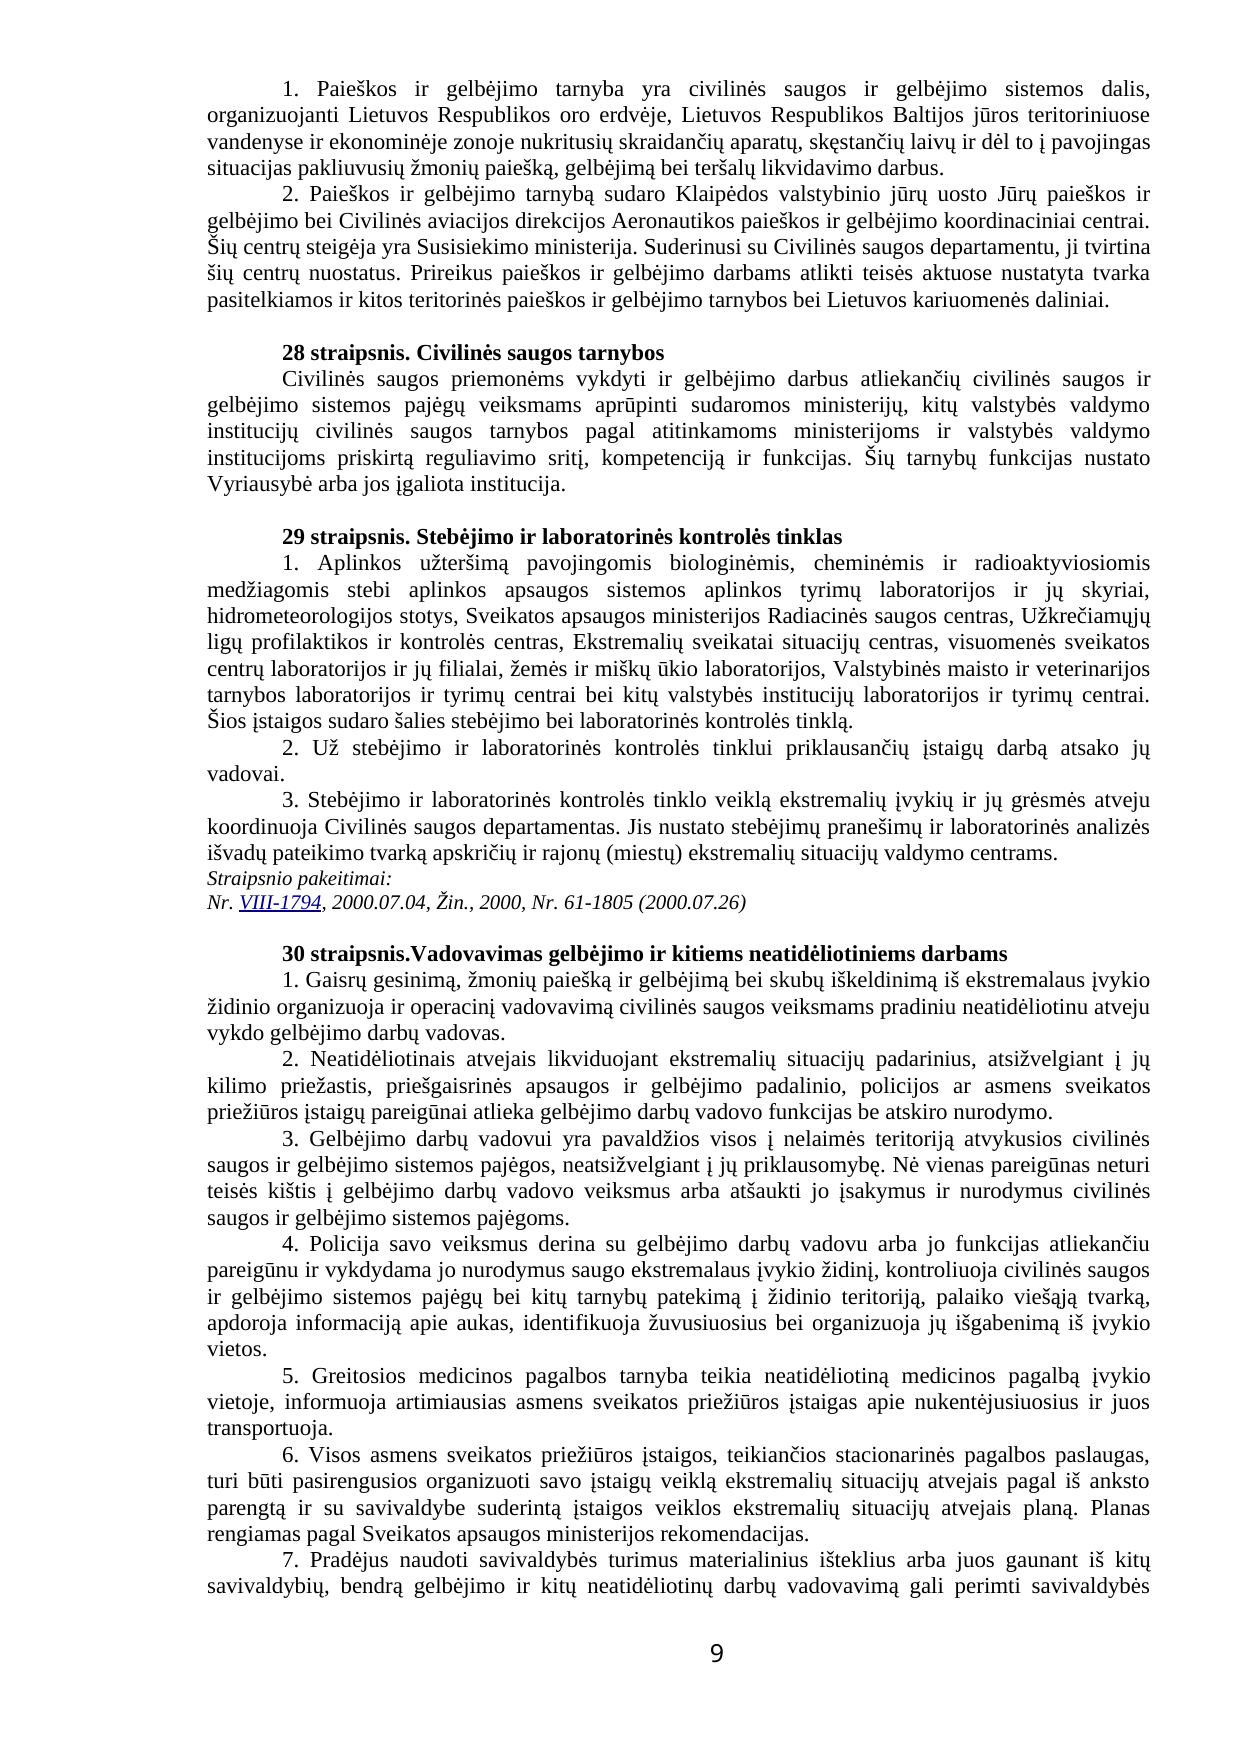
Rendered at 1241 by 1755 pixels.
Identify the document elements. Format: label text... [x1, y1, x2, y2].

text 1. Gaisrų gesinimą, žmonių paiešką ir gelbėjimą bei skubų iškeldinimą iš ekstremalaus įvykio židinio organizuoja ir operacinį vadovavimą civilinės saugos veiksmams pradiniu neatidėliotinu atveju vykdo gelbėjimo darbų vadovas. [207, 966, 1152, 1046]
text 3. Gelbėjimo darbų vadovui yra pavaldžios visos į nelaimės teritoriją atvykusios civilinės saugos ir gelbėjimo sistemos pajėgos, neatsižvelgiant į jų priklausomybę. Nė vienas pareigūnas neturi teisės kištis į gelbėjimo darbų vadovo veiksmus arba atšaukti jo įsakymus ir nurodymus civilinės saugos ir gelbėjimo sistemos pajėgoms. [207, 1124, 1152, 1230]
text 4. Policija savo veiksmus derina su gelbėjimo darbų vadovu arba jo funkcijas atliekančiu pareigūnu ir vykdydama jo nurodymus saugo ekstremalaus įvykio židinį, kontroliuoja civilinės saugos ir gelbėjimo sistemos pajėgų bei kitų tarnybų patekimą į židinio teritoriją, palaiko viešąją tvarką, apdoroja informaciją apie aukas, identifikuoja žuvusiuosius bei organizuoja jų išgabenimą iš įvykio vietos. [207, 1230, 1152, 1362]
text 2. Neatidėliotinais atvejais likviduojant ekstremalių situacijų padarinius, atsižvelgiant į jų kilimo priežastis, priešgaisrinės apsaugos ir gelbėjimo padalinio, policijos ar asmens sveikatos priežiūros įstaigų pareigūnai atlieka gelbėjimo darbų vadovo funkcijas be atskiro nurodymo. [207, 1046, 1152, 1124]
text 28 straipsnis. Civilinės saugos tarnybos [207, 338, 1152, 365]
text 1. Aplinkos užteršimą pavojingomis biologinėmis, cheminėmis ir radioaktyviosiomis medžiagomis stebi aplinkos apsaugos sistemos aplinkos tyrimų laboratorijos ir jų skyriai, hidrometeorologijos stotys, Sveikatos apsaugos ministerijos Radiacinės saugos centras, Užkrečiamųjų ligų profilaktikos ir kontrolės centras, Ekstremalių sveikatai situacijų centras, visuomenės sveikatos centrų laboratorijos ir jų filialai, žemės ir miškų ūkio laboratorijos, Valstybinės maisto ir veterinarijos tarnybos laboratorijos ir tyrimų centrai bei kitų valstybės institucijų laboratorijos ir tyrimų centrai. Šios įstaigos sudaro šalies stebėjimo bei laboratorinės kontrolės tinklą. [207, 549, 1152, 734]
text 3. Stebėjimo ir laboratorinės kontrolės tinklo veiklą ekstremalių įvykių ir jų grėsmės atveju koordinuoja Civilinės saugos departamentas. Jis nustato stebėjimų pranešimų ir laboratorinės analizės išvadų pateikimo tvarką apskričių ir rajonų (miestų) ekstremalių situacijų valdymo centrams. [207, 787, 1152, 866]
text 29 straipsnis. Stebėjimo ir laboratorinės kontrolės tinklas [207, 523, 1152, 549]
text Nr. VIII-1794, 2000.07.04, Žin., 2000, Nr. 61-1805 (2000.07.26) [207, 890, 1152, 914]
text Civilinės saugos priemonėms vykdyti ir gelbėjimo darbus atliekančių civilinės saugos ir gelbėjimo sistemos pajėgų veiksmams aprūpinti sudaromos ministerijų, kitų valstybės valdymo institucijų civilinės saugos tarnybos pagal atitinkamoms ministerijoms ir valstybės valdymo institucijoms priskirtą reguliavimo sritį, kompetenciją ir funkcijas. Šių tarnybų funkcijas nustato Vyriausybė arba jos įgaliota institucija. [207, 365, 1152, 497]
text 2. Už stebėjimo ir laboratorinės kontrolės tinklui priklausančių įstaigų darbą atsako jų vadovai. [207, 734, 1152, 787]
text 2. Paieškos ir gelbėjimo tarnybą sudaro Klaipėdos valstybinio jūrų uosto Jūrų paieškos ir gelbėjimo bei Civilinės aviacijos direkcijos Aeronautikos paieškos ir gelbėjimo koordinaciniai centrai. Šių centrų steigėja yra Susisiekimo ministerija. Suderinusi su Civilinės saugos departamentu, ji tvirtina šių centrų nuostatus. Prireikus paieškos ir gelbėjimo darbams atlikti teisės aktuose nustatyta tvarka pasitelkiamos ir kitos teritorinės paieškos ir gelbėjimo tarnybos bei Lietuvos kariuomenės daliniai. [207, 180, 1152, 312]
text 6. Visos asmens sveikatos priežiūros įstaigos, teikiančios stacionarinės pagalbos paslaugas, turi būti pasirengusios organizuoti savo įstaigų veiklą ekstremalių situacijų atvejais pagal iš anksto parengtą ir su savivaldybe suderintą įstaigos veiklos ekstremalių situacijų atvejais planą. Planas rengiamas pagal Sveikatos apsaugos ministerijos rekomendacijas. [207, 1441, 1152, 1546]
text 30 straipsnis.Vadovavimas gelbėjimo ir kitiems neatidėliotiniems darbams [207, 940, 1152, 966]
text 7. Pradėjus naudoti savivaldybės turimus materialinius išteklius arba juos gaunant iš kitų savivaldybių, bendrą gelbėjimo ir kitų neatidėliotinų darbų vadovavimą gali perimti savivaldybės [207, 1546, 1152, 1599]
text 1. Paieškos ir gelbėjimo tarnyba yra civilinės saugos ir gelbėjimo sistemos dalis, organizuojanti Lietuvos Respublikos oro erdvėje, Lietuvos Respublikos Baltijos jūros teritoriniuose vandenyse ir ekonominėje zonoje nukritusių skraidančių aparatų, skęstančių laivų ir dėl to į pavojingas situacijas pakliuvusių žmonių paiešką, gelbėjimą bei teršalų likvidavimo darbus. [207, 75, 1152, 180]
text 5. Greitosios medicinos pagalbos tarnyba teikia neatidėliotiną medicinos pagalbą įvykio vietoje, informuoja artimiausias asmens sveikatos priežiūros įstaigas apie nukentėjusiuosius ir juos transportuoja. [207, 1362, 1152, 1441]
text Straipsnio pakeitimai: [207, 866, 1152, 890]
